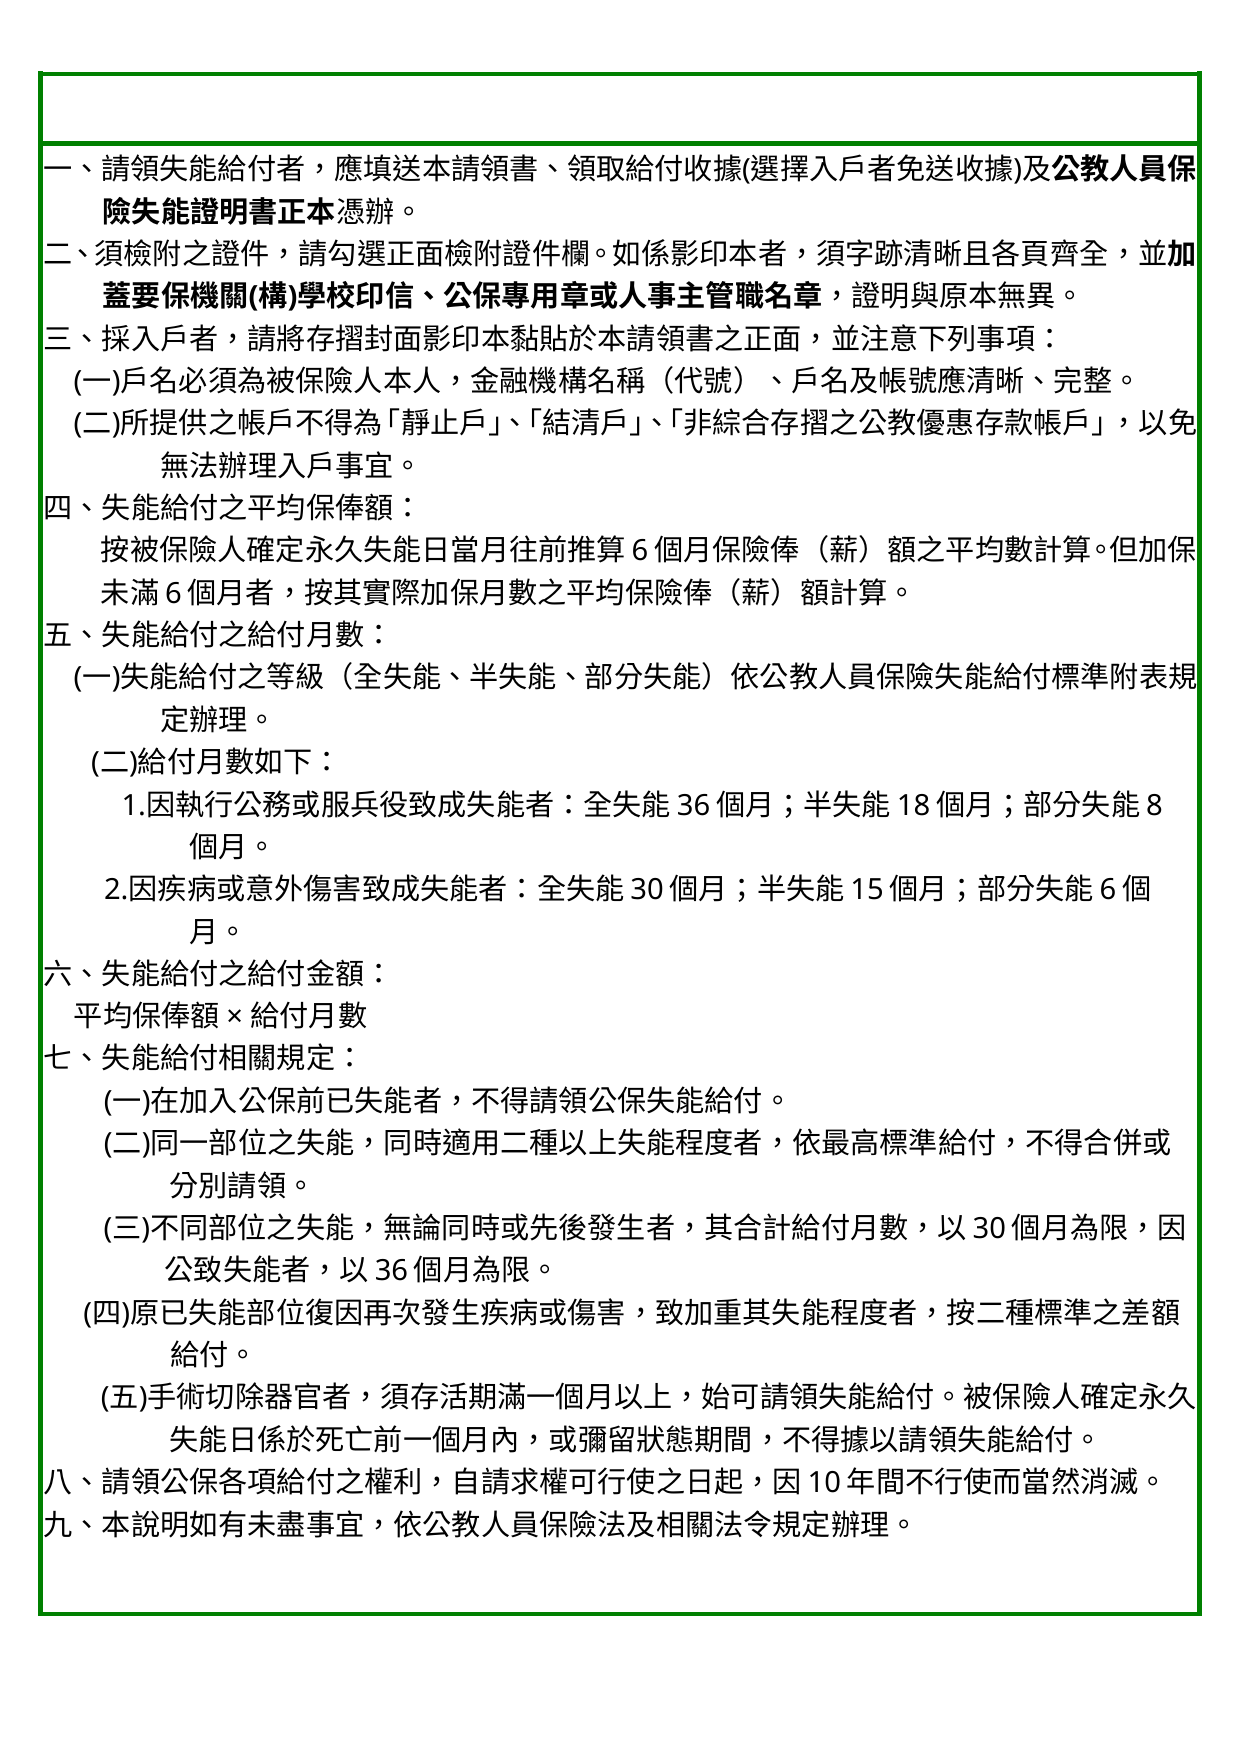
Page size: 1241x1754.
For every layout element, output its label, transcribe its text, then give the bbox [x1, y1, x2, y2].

table_cell 一、請領失能給付者，應填送本請領書、領取給付收據(選擇入戶者免送收據)及公教人員保險失能證明書正本憑辦。 二、須檢附之證件，請勾選正面檢附證件欄。如係影印本者，須字跡清晰且各頁齊全，並加蓋要保機關(構)學校印信、公保專用章或人事主管職名章，證明與原本無異。 三、採入戶者，請將存摺封面影印本黏貼於本請領書之正面，並注意下列事項： (一)戶名必須為被保險人本人，金融機構名稱（代號）、戶名及帳號應清晰、完整。 (二)所提供之帳戶不得為「靜止戶」、「結清戶」、「非綜合存摺之公教優惠存款帳戶」，以免無法辦理入戶事宜。 四、失能給付之平均保俸額： 按被保險人確定永久失能日當月往前推算6個月保險俸（薪）額之平均數計算。但加保未滿6個月者，按其實際加保月數之平均保險俸（薪）額計算。 五、失能給付之給付月數： (一)失能給付之等級（全失能、半失能、部分失能）依公教人員保險失能給付標準附表規定辦理。 (二)給付月數如下： 1.因執行公務或服兵役致成失能者：全失能36個月；半失能18個月；部分失能8個月。 2.因疾病或意外傷害致成失能者：全失能30個月；半失能15個月；部分失能6個月。 六、失能給付之給付金額： 平均保俸額 × 給付月數 七、失能給付相關規定： (一)在加入公保前已失能者，不得請領公保失能給付。 (二)同一部位之失能，同時適用二種以上失能程度者，依最高標準給付，不得合併或分別請領。 (三)不同部位之失能，無論同時或先後發生者，其合計給付月數，以30個月為限，因公致失能者，以36個月為限。 (四)原已失能部位復因再次發生疾病或傷害，致加重其失能程度者，按二種標準之差額給付。 (五)手術切除器官者，須存活期滿一個月以上，始可請領失能給付。被保險人確定永久失能日係於死亡前一個月內，或彌留狀態期間，不得據以請領失能給付。 八、請領公保各項給付之權利，自請求權可行使之日起，因10年間不行使而當然消滅。 九、本說明如有未盡事宜，依公教人員保險法及相關法令規定辦理。 [43, 146, 1197, 1611]
table_header 請 領 失 能 給 付 說 明 [43, 76, 1197, 141]
